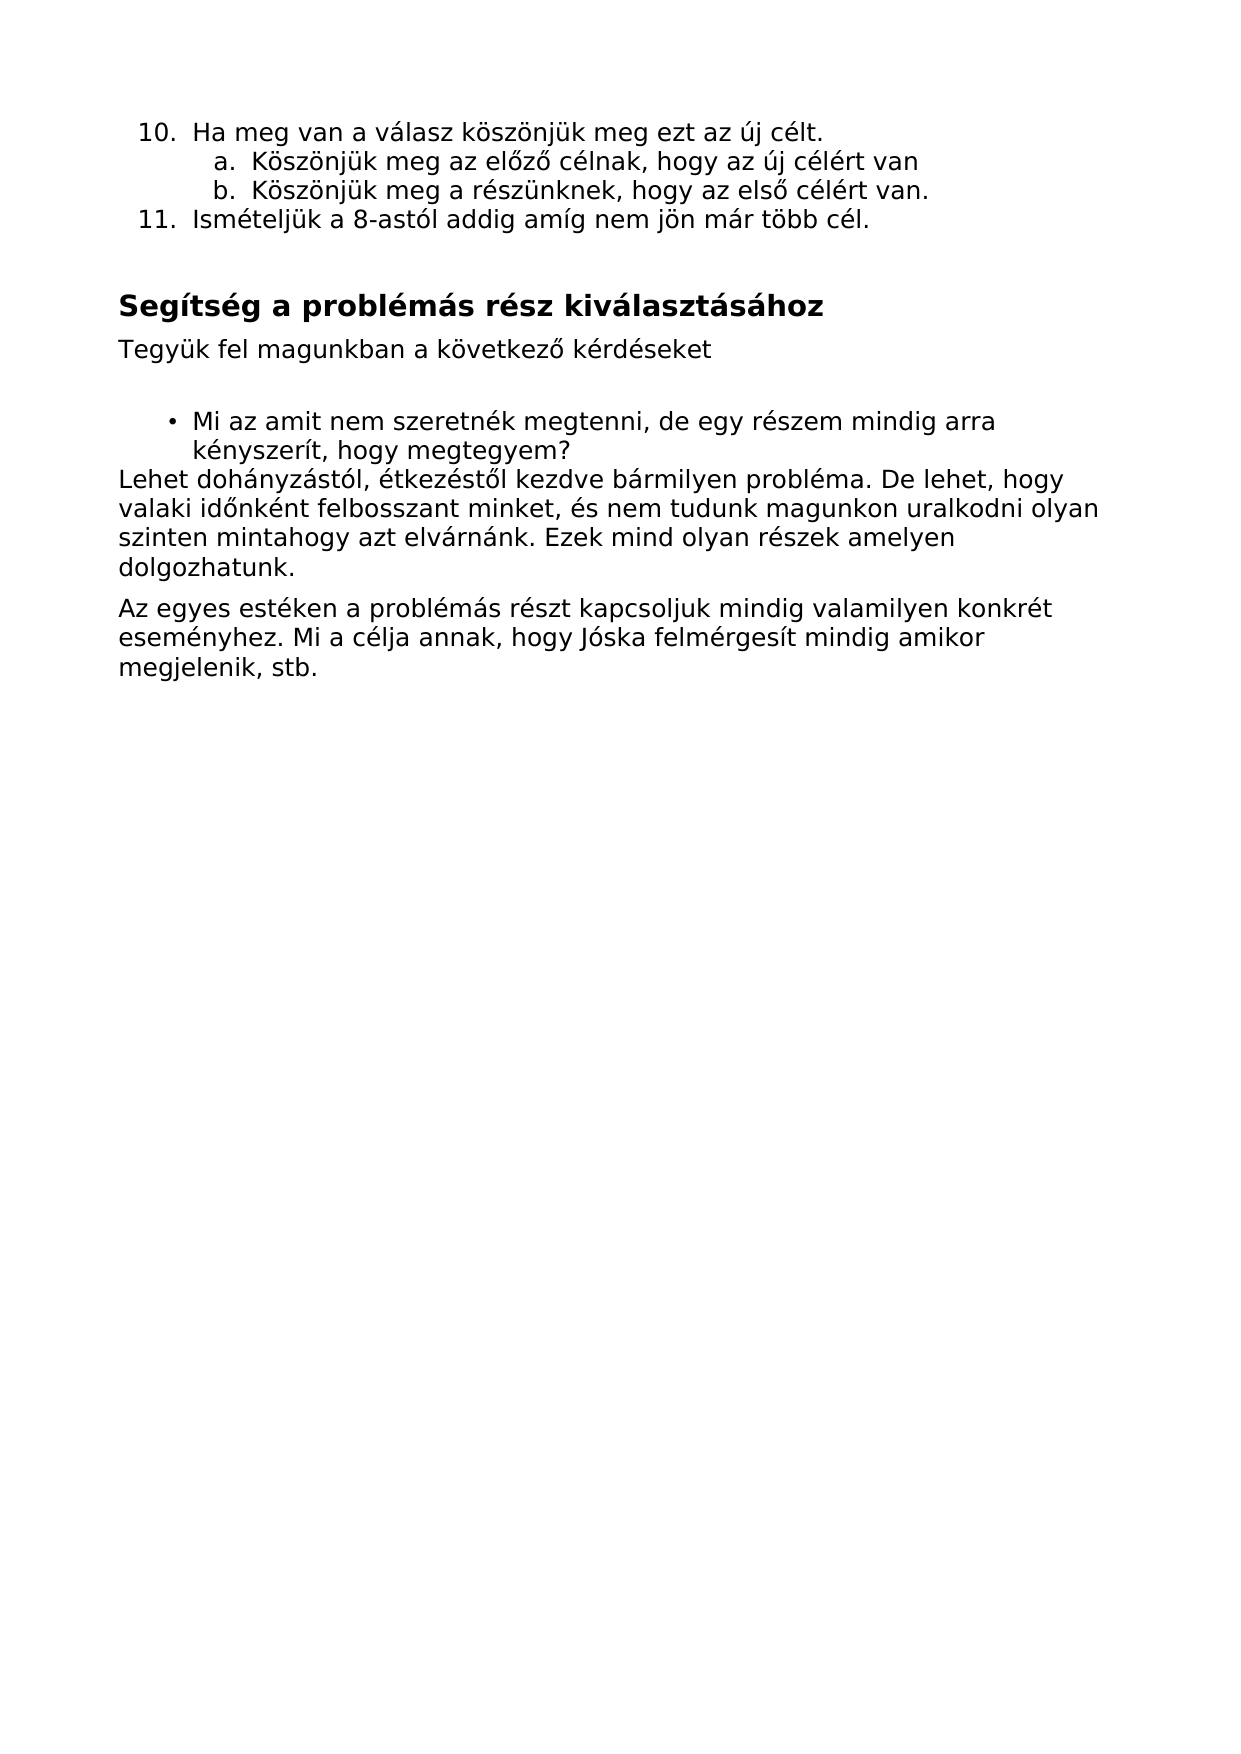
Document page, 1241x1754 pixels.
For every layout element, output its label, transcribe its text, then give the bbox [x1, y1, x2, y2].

list Ha meg van a válasz köszönjük meg ezt az új célt. [177, 118, 1122, 147]
subtitle Segítség a problémás rész kiválasztásához [118, 289, 1122, 323]
text Lehet dohányzástól, étkezéstől kezdve bármilyen probléma. De lehet, hogy valaki időnként felbosszant minket, és nem tudunk magunkon uralkodni olyan szinten mintahogy azt elvárnánk. Ezek mind olyan részek amelyen dolgozhatunk. [118, 465, 1122, 582]
list Mi az amit nem szeretnék megtenni, de egy részem mindig arra kényszerít, hogy megtegyem? [177, 407, 1122, 465]
list Köszönjük meg a részünknek, hogy az első célért van. [236, 176, 1122, 206]
text Az egyes estéken a problémás részt kapcsoljuk mindig valamilyen konkrét eseményhez. Mi a célja annak, hogy Jóska felmérgesít mindig amikor megjelenik, stb. [118, 594, 1122, 682]
list Köszönjük meg az előző célnak, hogy az új célért van [236, 147, 1122, 176]
list Ismételjük a 8-astól addig amíg nem jön már több cél. [177, 206, 1122, 235]
text Tegyük fel magunkban a következő kérdéseket [118, 336, 1122, 365]
